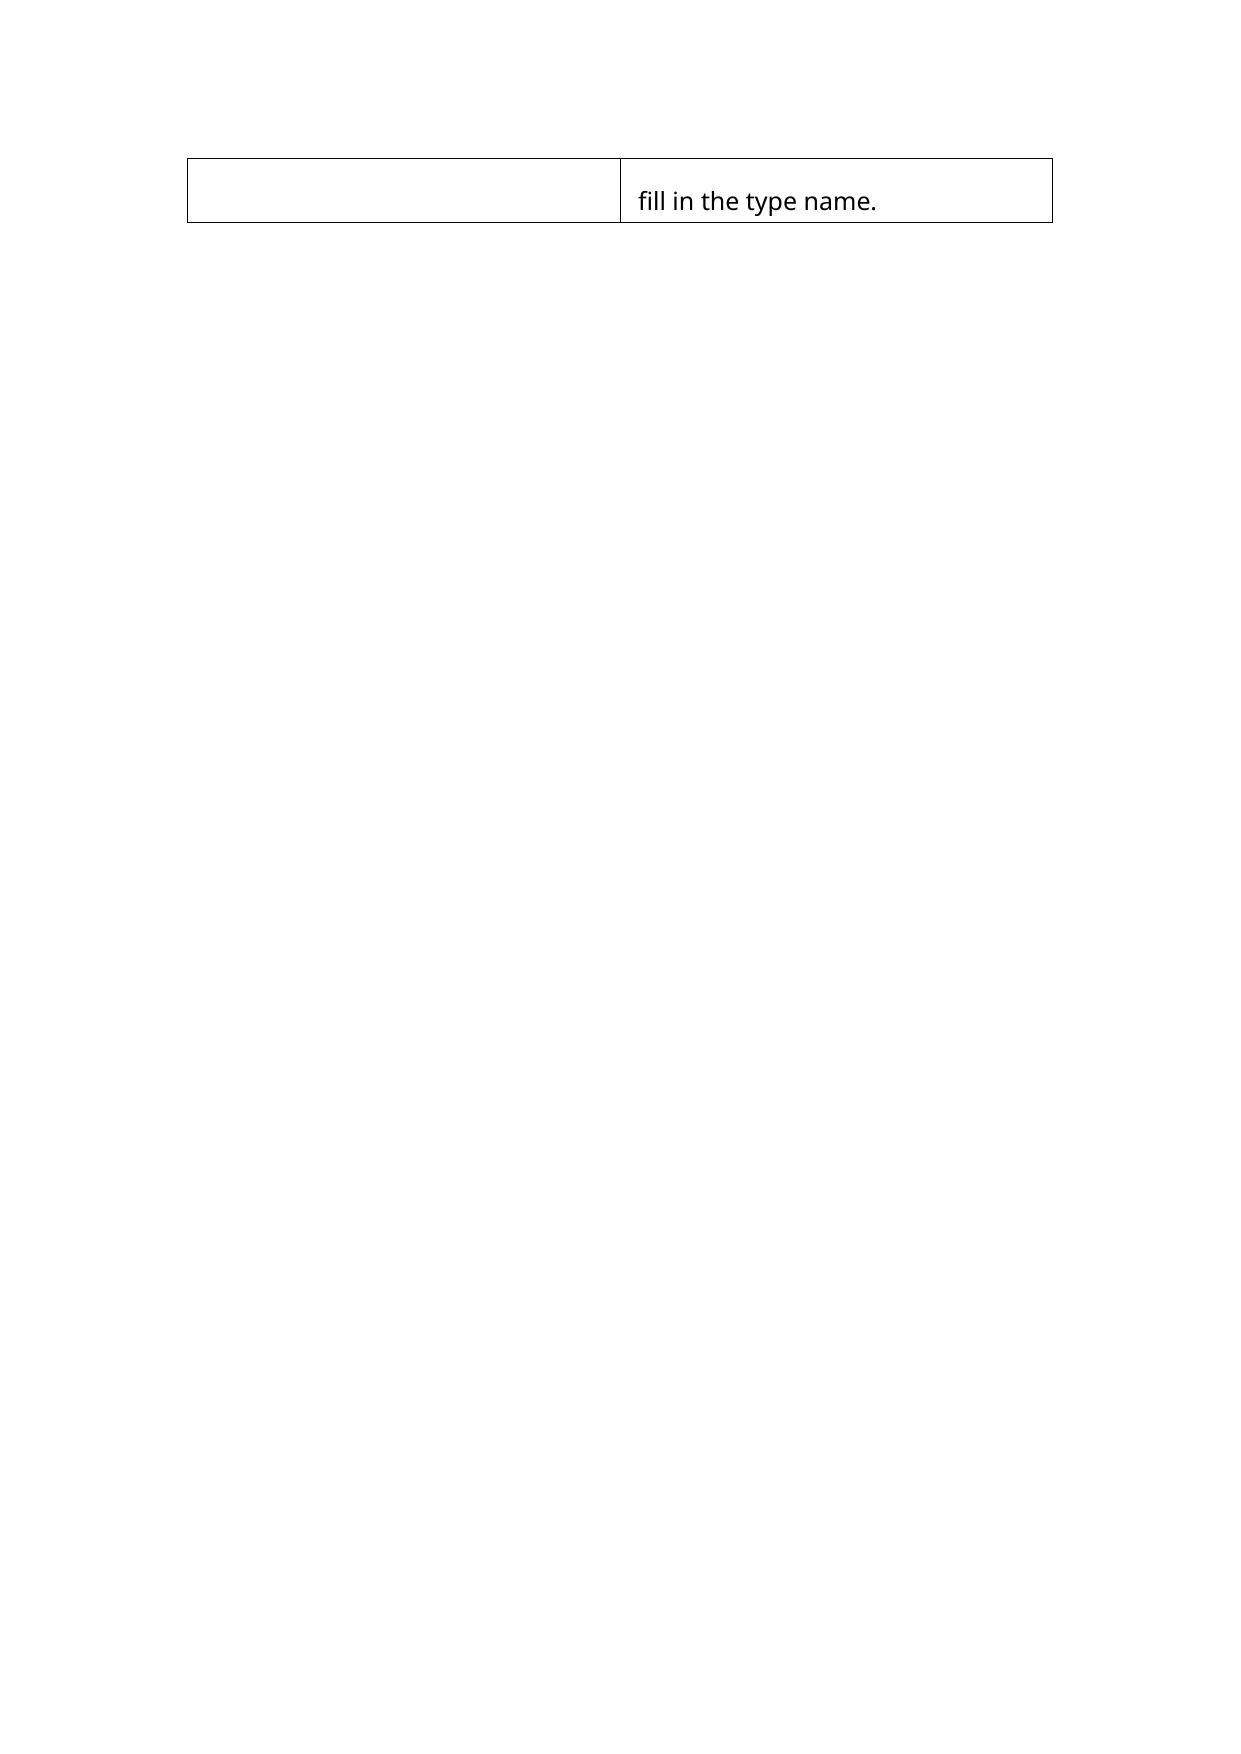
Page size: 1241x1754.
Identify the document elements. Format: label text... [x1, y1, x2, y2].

table_cell [188, 159, 620, 222]
table_cell fill in the type name. [621, 159, 1052, 222]
